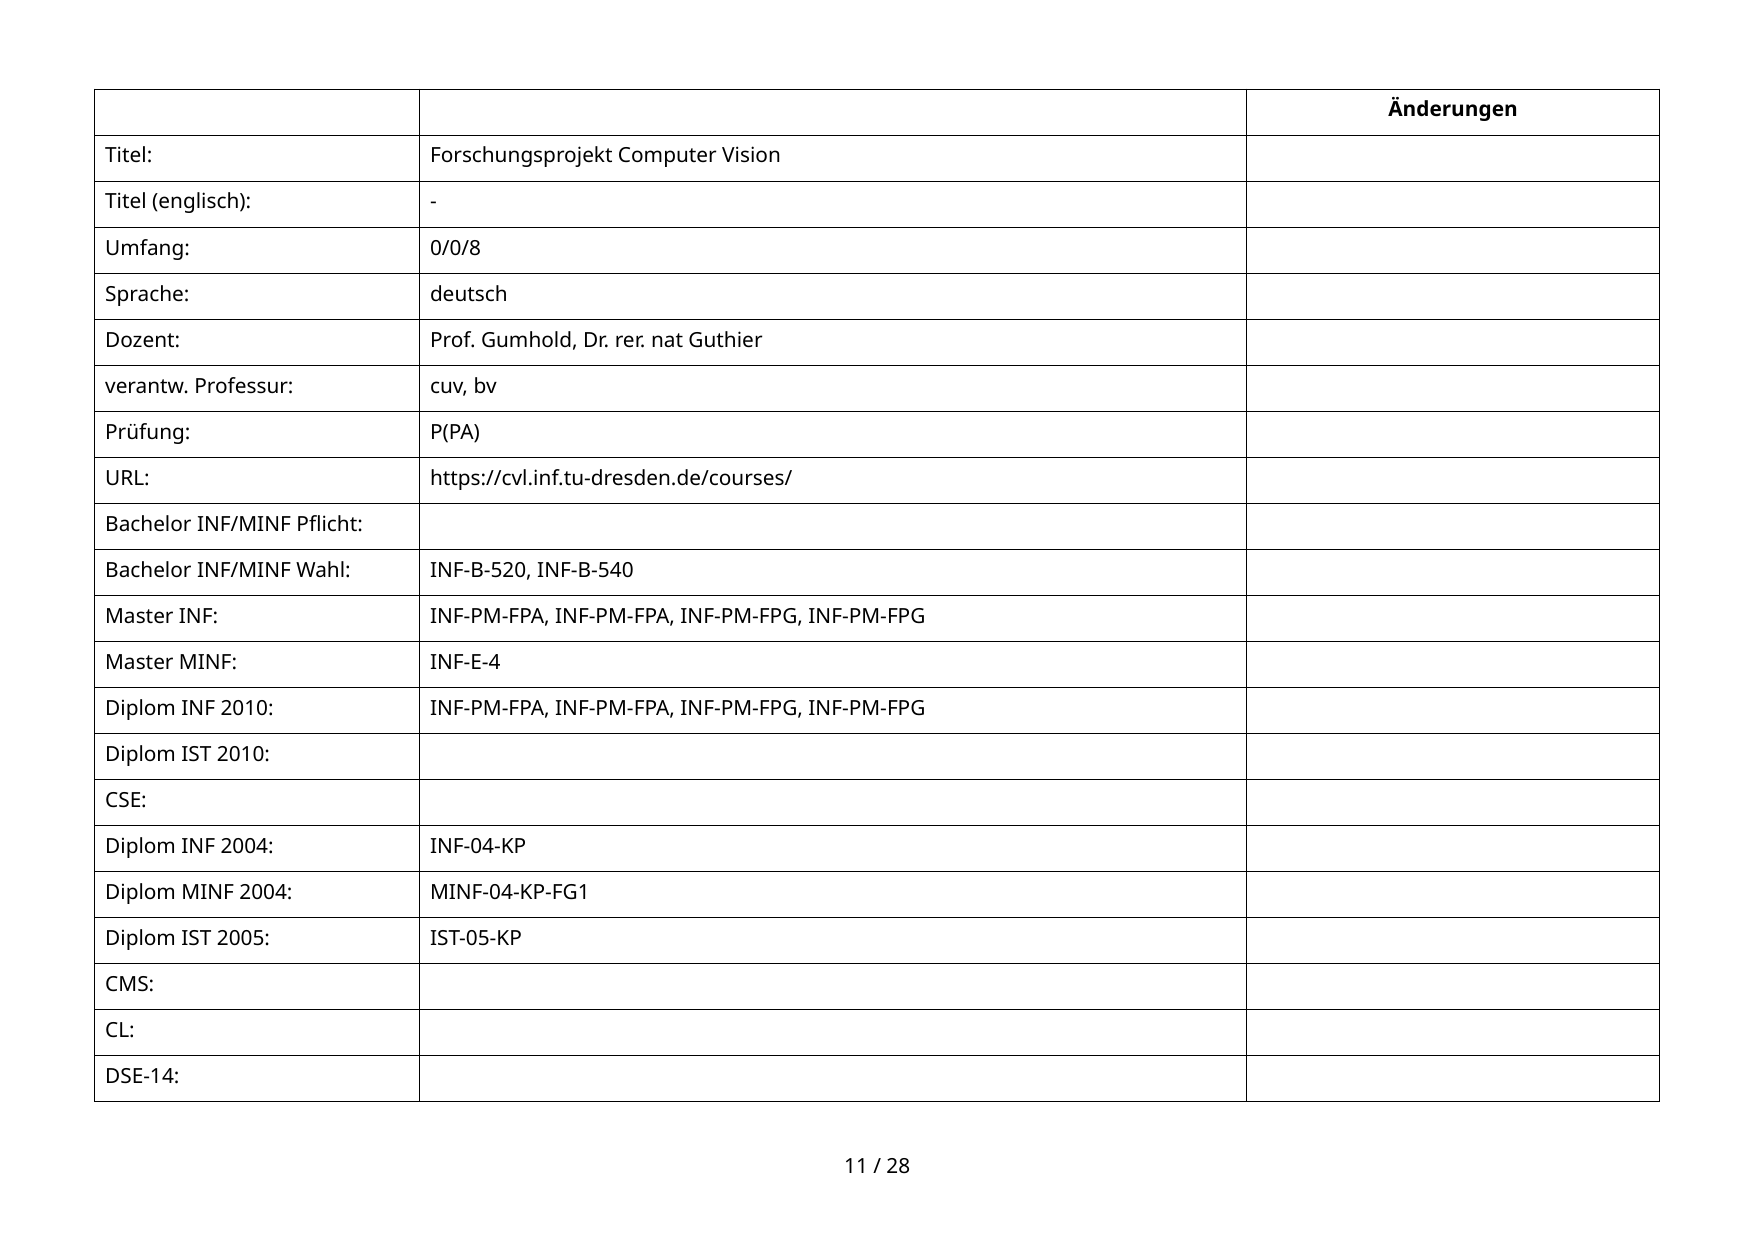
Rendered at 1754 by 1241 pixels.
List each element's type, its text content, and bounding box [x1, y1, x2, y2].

table_cell Bachelor INF/MINF Pflicht: [95, 504, 419, 549]
table_cell [1247, 826, 1659, 871]
table_cell INF-PM-FPA, INF-PM-FPA, INF-PM-FPG, INF-PM-FPG [420, 596, 1246, 641]
table_cell https://cvl.inf.tu-dresden.de/courses/ [420, 458, 1246, 503]
table_cell [1247, 412, 1659, 457]
table_cell Titel: [95, 136, 419, 181]
table_cell Diplom IST 2010: [95, 734, 419, 779]
table_cell URL: [95, 458, 419, 503]
table_cell [1247, 596, 1659, 641]
table_cell [1247, 504, 1659, 549]
table_cell [1247, 964, 1659, 1009]
table_cell cuv, bv [420, 366, 1246, 411]
table_cell [1247, 228, 1659, 273]
table_cell Diplom MINF 2004: [95, 872, 419, 917]
table_cell deutsch [420, 274, 1246, 319]
table_cell [1247, 366, 1659, 411]
table_cell [420, 504, 1246, 549]
table_cell - [420, 182, 1246, 227]
table_cell Umfang: [95, 228, 419, 273]
table_cell INF-04-KP [420, 826, 1246, 871]
table_cell CL: [95, 1010, 419, 1055]
table_cell [1247, 550, 1659, 595]
table_cell [1247, 872, 1659, 917]
table_cell Prof. Gumhold, Dr. rer. nat Guthier [420, 320, 1246, 365]
table_cell [1247, 274, 1659, 319]
table_cell Master INF: [95, 596, 419, 641]
table_cell Bachelor INF/MINF Wahl: [95, 550, 419, 595]
table_header [420, 90, 1246, 134]
table_cell [420, 1056, 1246, 1101]
table_cell [1247, 642, 1659, 687]
table_header [95, 90, 419, 134]
table_cell DSE-14: [95, 1056, 419, 1101]
table_cell Diplom INF 2010: [95, 688, 419, 733]
table_cell [1247, 136, 1659, 181]
table_cell [1247, 918, 1659, 963]
table_cell INF-E-4 [420, 642, 1246, 687]
table_cell Prüfung: [95, 412, 419, 457]
table_cell [420, 734, 1246, 779]
table_cell P(PA) [420, 412, 1246, 457]
table_cell IST-05-KP [420, 918, 1246, 963]
table_cell [1247, 780, 1659, 825]
table_cell Diplom INF 2004: [95, 826, 419, 871]
table_cell [1247, 458, 1659, 503]
table_cell Master MINF: [95, 642, 419, 687]
table_cell Forschungsprojekt Computer Vision [420, 136, 1246, 181]
table_cell [420, 780, 1246, 825]
table_cell Titel (englisch): [95, 182, 419, 227]
table_cell [1247, 734, 1659, 779]
table_cell MINF-04-KP-FG1 [420, 872, 1246, 917]
table_cell [1247, 1056, 1659, 1101]
table_cell [420, 964, 1246, 1009]
table_cell [1247, 1010, 1659, 1055]
table_cell Diplom IST 2005: [95, 918, 419, 963]
table_cell INF-PM-FPA, INF-PM-FPA, INF-PM-FPG, INF-PM-FPG [420, 688, 1246, 733]
table_cell verantw. Professur: [95, 366, 419, 411]
table_header Änderungen [1247, 90, 1659, 134]
table_cell CSE: [95, 780, 419, 825]
table_cell Dozent: [95, 320, 419, 365]
table_cell [1247, 688, 1659, 733]
table_cell [420, 1010, 1246, 1055]
table_cell INF-B-520, INF-B-540 [420, 550, 1246, 595]
table_cell [1247, 182, 1659, 227]
table_cell CMS: [95, 964, 419, 1009]
table_cell Sprache: [95, 274, 419, 319]
table_cell 0/0/8 [420, 228, 1246, 273]
table_cell [1247, 320, 1659, 365]
